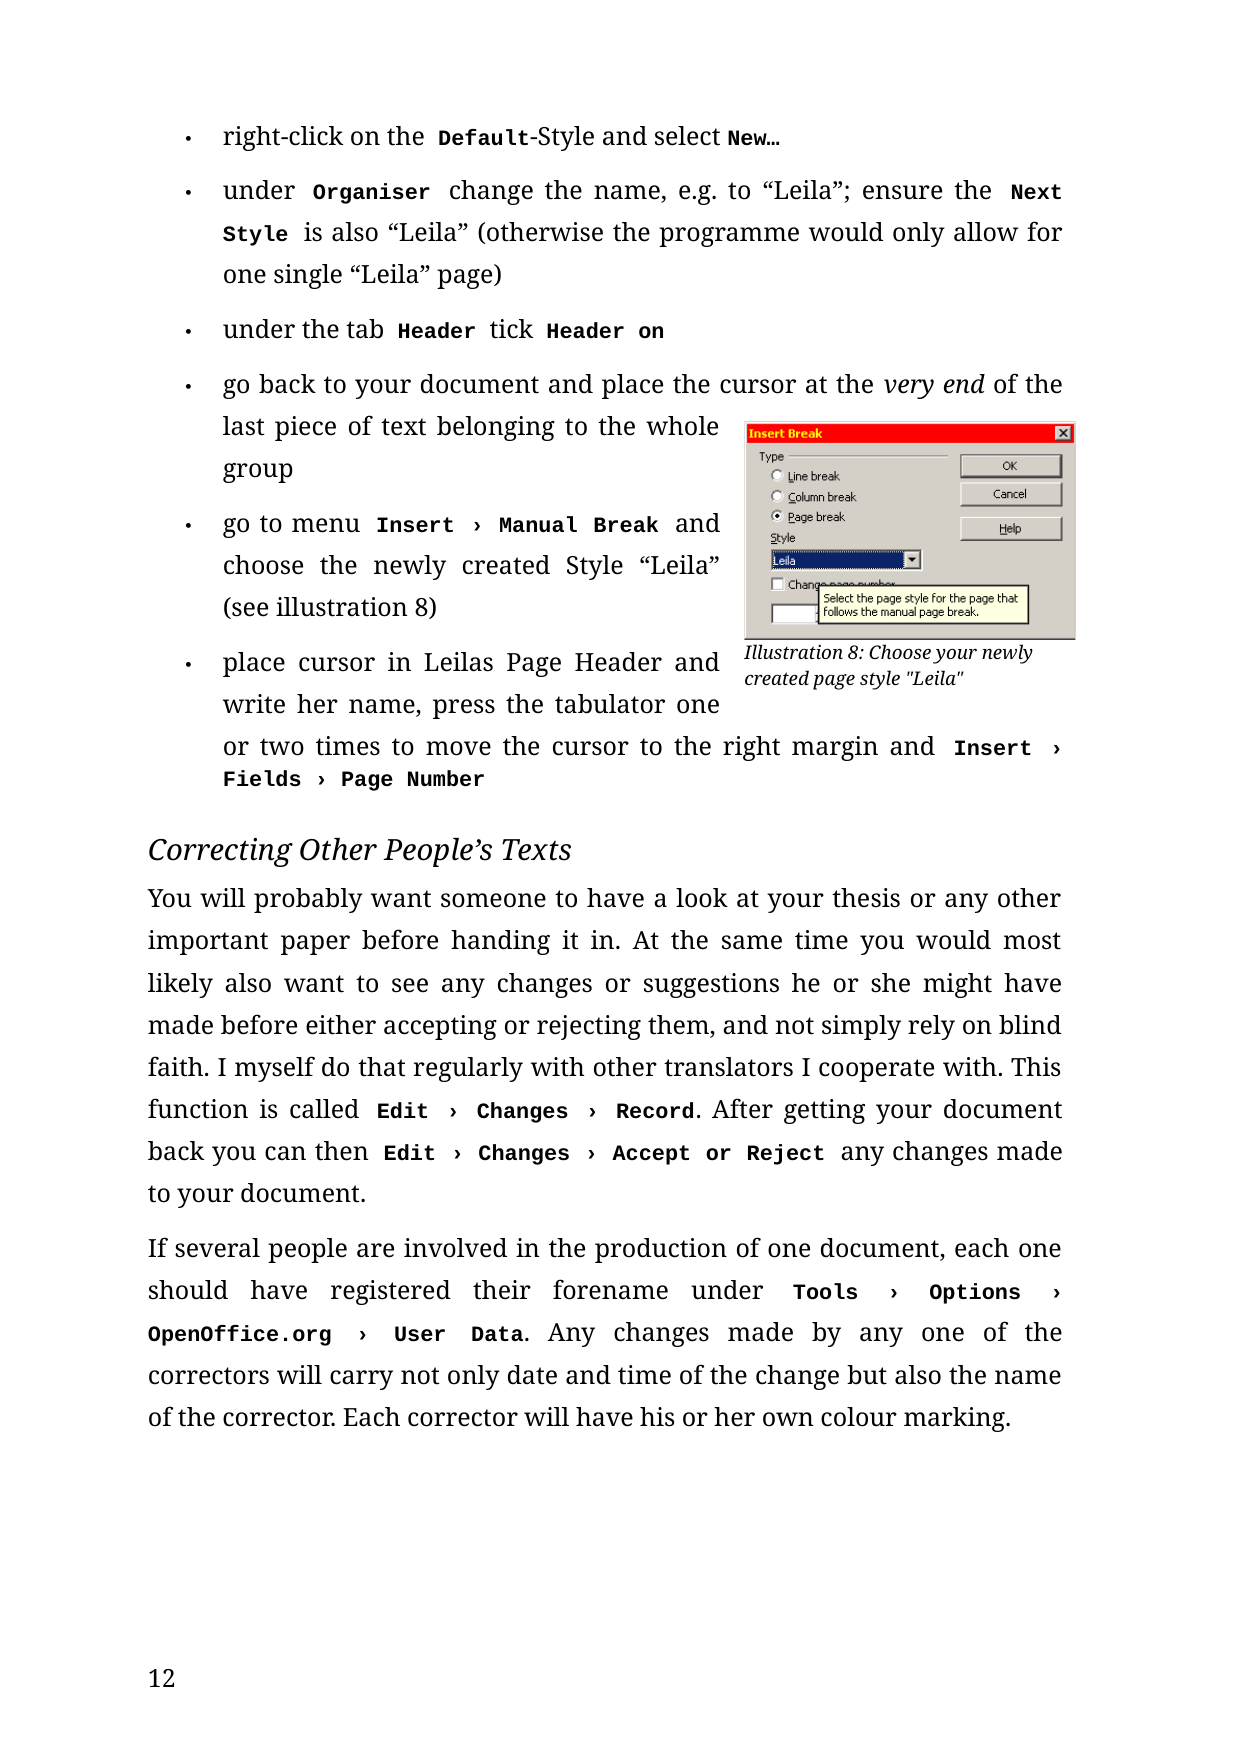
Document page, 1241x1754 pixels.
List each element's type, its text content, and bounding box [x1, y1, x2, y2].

list place cursor in Leilas Page Header and write her name, press the tabulator one or two times to move the cursor to the right margin and Insert › Fields › Page Number [185, 644, 1063, 793]
text You will probably want someone to have a look at your thesis or any other important paper before handing it in. At the same time you would most likely also want to see any changes or suggestions he or she might have made before either accepting or rejecting them, and not simply rely on blind faith. I myself do that regularly with other translators I cooperate with. This function is called Edit › Changes › Record. After getting your document back you can then Edit › Changes › Accept or Reject any changes made to your document. [148, 881, 1063, 1210]
list right-click on the Default-Style and select New… [185, 118, 1063, 152]
list Illustration 8: Choose your newly created page style "Leila" [744, 640, 1075, 690]
text If several people are involved in the production of one document, each one should have registered their forename under Tools › Options › OpenOffice.org › User Data. Any changes made by any one of the correctors will carry not only date and time of the change but also the name of the corrector. Each corrector will have his or her own colour marking. [148, 1231, 1063, 1433]
list under Organiser change the name, e.g. to “Leila”; ensure the Next Style is also “Leila” (otherwise the programme would only allow for one single “Leila” page) [185, 173, 1063, 291]
list go back to your document and place the cursor at the very end of the last piece of text belonging to the whole group [185, 366, 1063, 485]
subtitle Correcting Other People’s Texts [148, 829, 1063, 868]
picture [744, 421, 1076, 640]
list under the tab Header tick Header on [185, 312, 1063, 346]
list go to menu Insert › Manual Break and choose the newly created Style “Leila” (see illustration 8) [185, 505, 744, 624]
